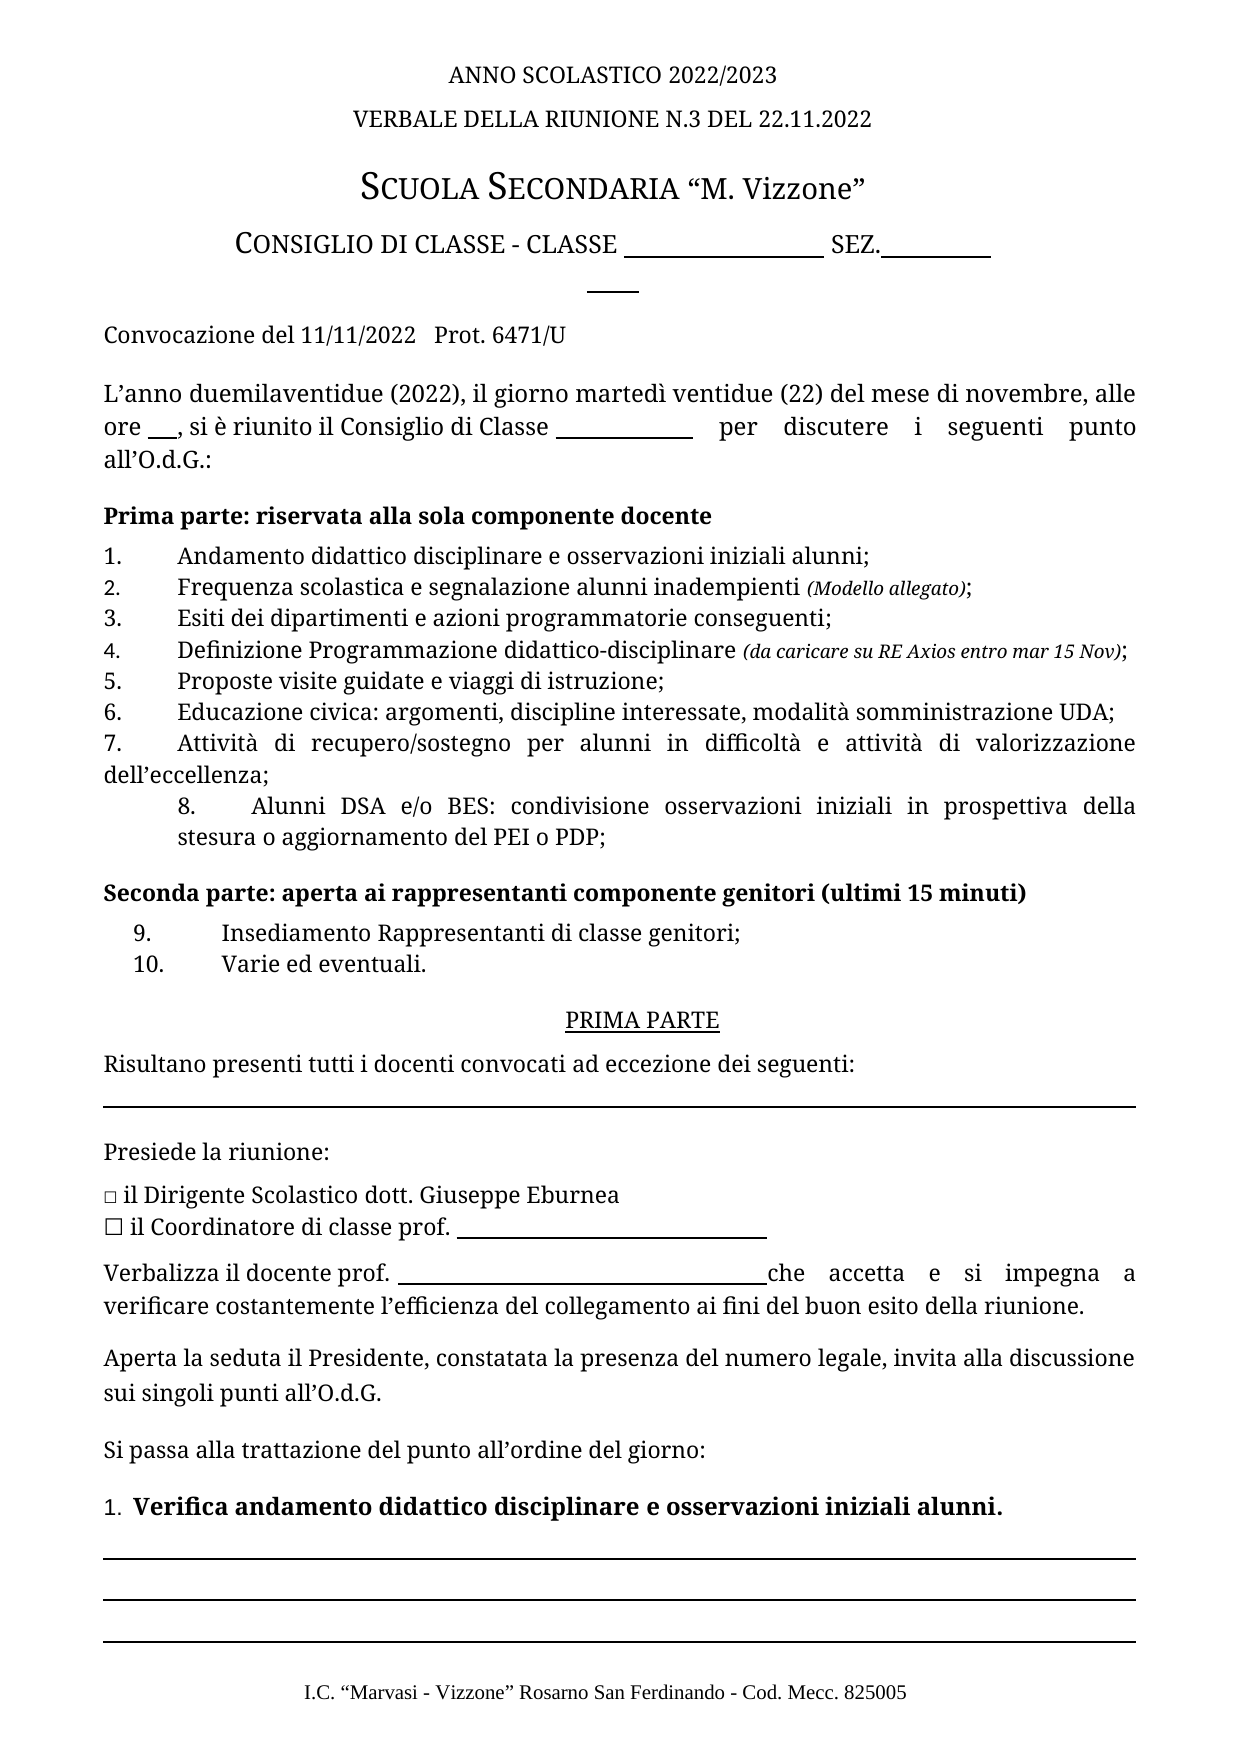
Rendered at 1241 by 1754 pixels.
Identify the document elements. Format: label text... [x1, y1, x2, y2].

text Risultano presenti tutti i docenti convocati ad eccezione dei seguenti: [103, 1048, 1137, 1079]
text Presiede la riunione: [103, 1136, 1137, 1167]
list Verifica andamento didattico disciplinare e osservazioni iniziali alunni. [103, 1490, 1137, 1522]
text ☐ il Dirigente Scolastico dott. Giuseppe Eburnea [103, 1179, 1137, 1211]
list Alunni DSA e/o BES: condivisione osservazioni iniziali in prospettiva della stesura o aggiornamento del PEI o PDP; [177, 790, 1137, 852]
text Seconda parte: aperta ai rappresentanti componente genitori (ultimi 15 minuti) [103, 877, 1137, 909]
text Convocazione del 11/11/2022 Prot. 6471/U [103, 319, 1137, 350]
list Attività di recupero/sostegno per alunni in difficoltà e attività di valorizzazione dell’eccellenza; [103, 727, 1137, 790]
list Insediamento Rappresentanti di classe genitori; [133, 917, 1137, 948]
text Aperta la seduta il Presidente, constatata la presenza del numero legale, invita alla discussione sui singoli punti all’O.d.G. [103, 1338, 1137, 1409]
text Prima parte: riservata alla sola componente docente [103, 500, 1137, 532]
list Educazione civica: argomenti, discipline interessate, modalità somministrazione UDA; [103, 696, 1137, 727]
text SCUOLA SECONDARIA “M. Vizzone” [103, 159, 1122, 210]
list Proposte visite guidate e viaggi di istruzione; [103, 665, 1137, 696]
text PRIMA PARTE [148, 1004, 1137, 1036]
text Si passa alla trattazione del punto all’ordine del giorno: [103, 1434, 1137, 1465]
list Definizione Programmazione didattico-disciplinare (da caricare su RE Axios entro mar 15 Nov); [103, 634, 1137, 665]
list Frequenza scolastica e segnalazione alunni inadempienti (Modello allegato); [103, 571, 1137, 602]
text L’anno duemilaventidue (2022), il giorno martedì ventidue (22) del mese di novembre, alle ore , si è riunito il Consiglio di Classe per discutere i seguenti punto all’O.d.G.: [103, 375, 1137, 475]
text ☐ il Coordinatore di classe prof. [103, 1211, 1137, 1242]
text CONSIGLIO DI CLASSE - CLASSE SEZ. [103, 223, 1122, 262]
text Verbalizza il docente prof. che accetta e si impegna a verificare costantemente l’efficienza del collegamento ai fini del buon esito della riunione. [103, 1254, 1137, 1321]
list Andamento didattico disciplinare e osservazioni iniziali alunni; [103, 540, 1137, 571]
list Varie ed eventuali. [133, 948, 1137, 979]
list Esiti dei dipartimenti e azioni programmatorie conseguenti; [103, 602, 1137, 634]
